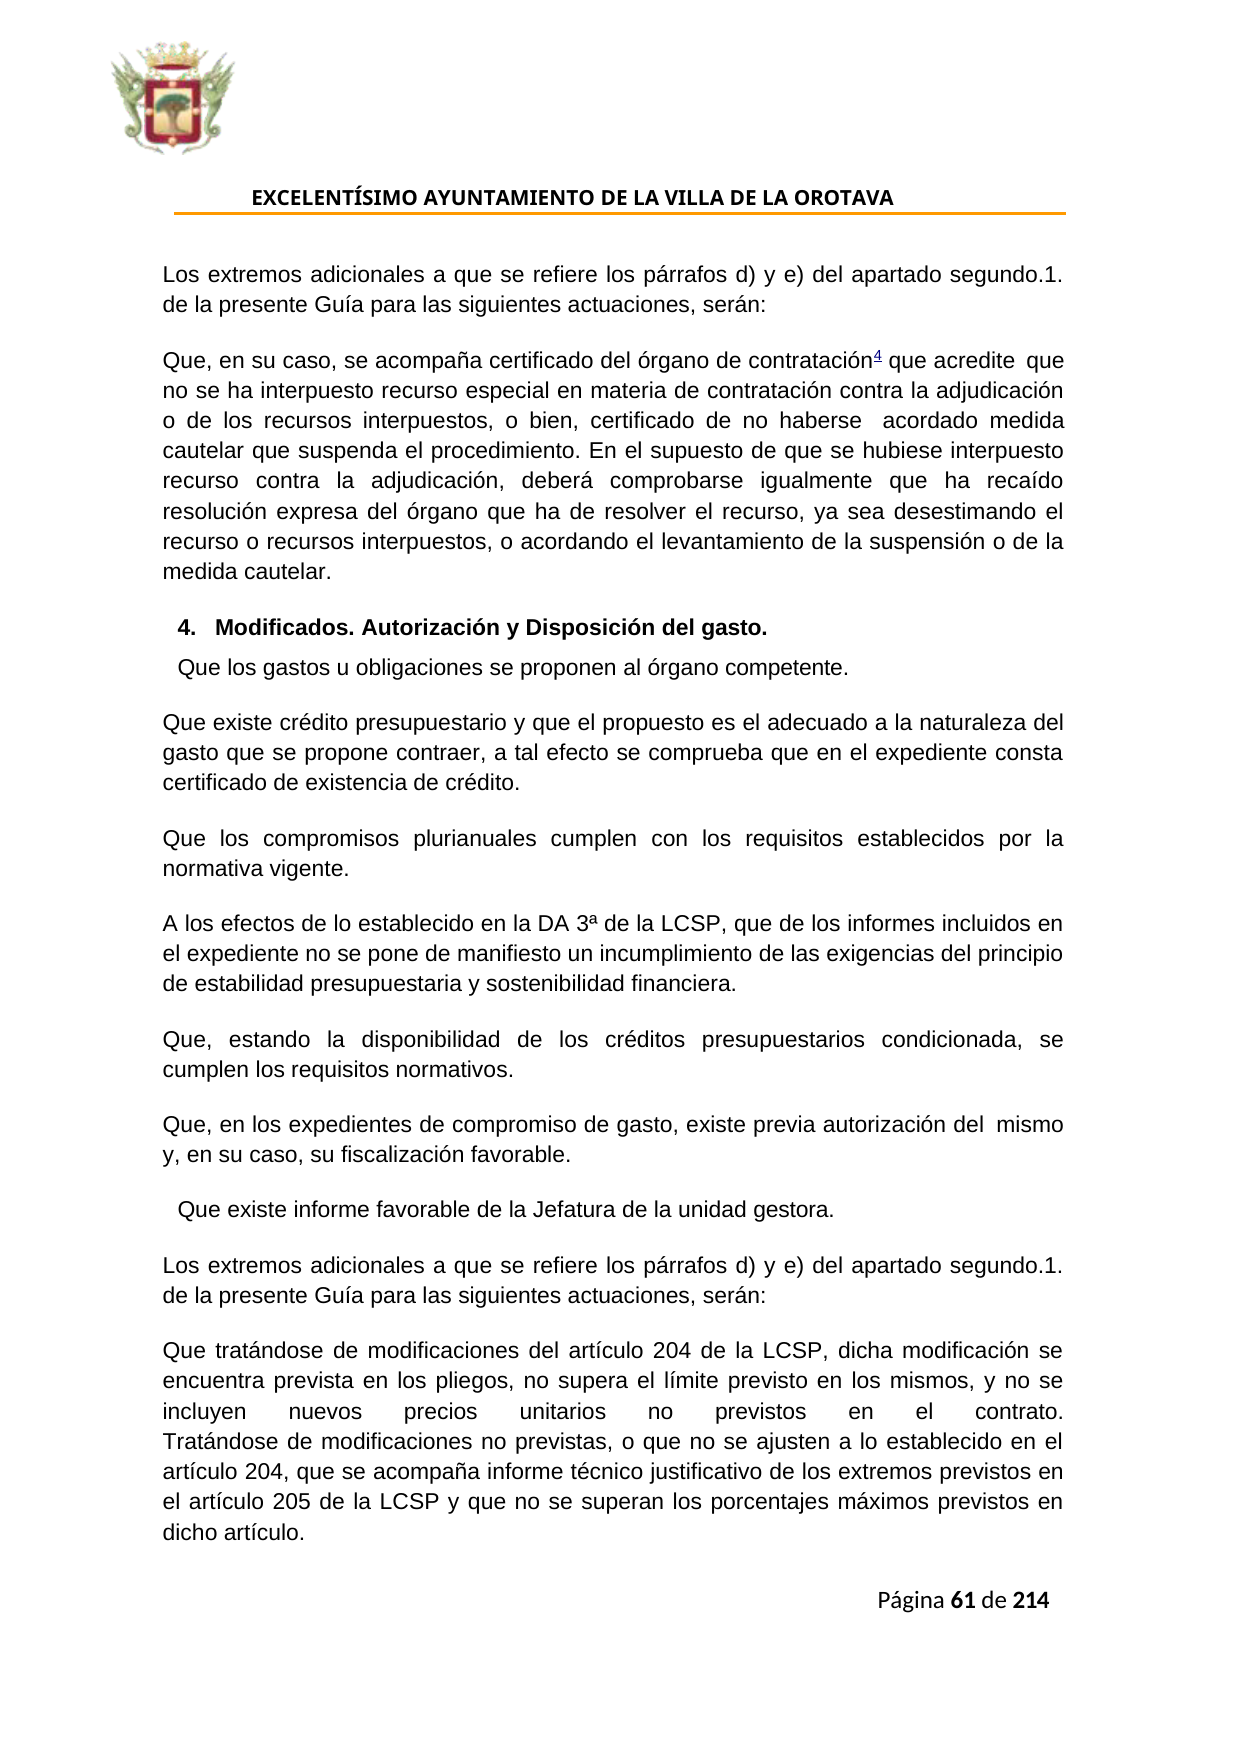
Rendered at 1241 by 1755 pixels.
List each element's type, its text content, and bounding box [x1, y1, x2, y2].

text Que tratándose de modificaciones del artículo 204 de la LCSP, dicha modificación se encuentra prevista en los pliegos, no supera el límite previsto en los mismos, y no se incluyen nuevos precios unitarios no previstos en el contrato. Tratándose de modificaciones no previstas, o que no se ajusten a lo establecido en el artículo 204, que se acompaña informe técnico justificativo de los extremos previstos en el artículo 205 de la LCSP y que no se superan los porcentajes máximos previstos en dicho artículo. [162, 1337, 1064, 1545]
text Los extremos adicionales a que se refiere los párrafos d) y e) del apartado segundo.1. de la presente Guía para las siguientes actuaciones, serán: [162, 261, 1064, 318]
text Que los gastos u obligaciones se proponen al órgano competente. [177, 653, 1078, 680]
text A los efectos de lo establecido en la DA 3ª de la LCSP, que de los informes incluidos en el expediente no se pone de manifiesto un incumplimiento de las exigencias del principio de estabilidad presupuestaria y sostenibilidad financiera. [162, 910, 1064, 997]
list Modificados. Autorización y Disposición del gasto. [177, 613, 1078, 640]
text Que existe crédito presupuestario y que el propuesto es el adecuado a la naturaleza del gasto que se propone contraer, a tal efecto se comprueba que en el expediente consta certificado de existencia de crédito. [162, 709, 1064, 795]
text Que, estando la disponibilidad de los créditos presupuestarios condicionada, se cumplen los requisitos normativos. [162, 1026, 1064, 1082]
text Que, en su caso, se acompaña certificado del órgano de contratación4 que acredite que no se ha interpuesto recurso especial en materia de contratación contra la adjudicación o de los recursos interpuestos, o bien, certificado de no haberse acordado medida cautelar que suspenda el procedimiento. En el supuesto de que se hubiese interpuesto recurso contra la adjudicación, deberá comprobarse igualmente que ha recaído resolución expresa del órgano que ha de resolver el recurso, ya sea desestimando el recurso o recursos interpuestos, o acordando el levantamiento de la suspensión o de la medida cautelar. [162, 347, 1064, 584]
text Que los compromisos plurianuales cumplen con los requisitos establecidos por la normativa vigente. [162, 824, 1064, 881]
text Que existe informe favorable de la Jefatura de la unidad gestora. [177, 1196, 1078, 1223]
text Que, en los expedientes de compromiso de gasto, existe previa autorización del mismo y, en su caso, su fiscalización favorable. [162, 1111, 1064, 1168]
text Los extremos adicionales a que se refiere los párrafos d) y e) del apartado segundo.1. de la presente Guía para las siguientes actuaciones, serán: [162, 1252, 1064, 1308]
